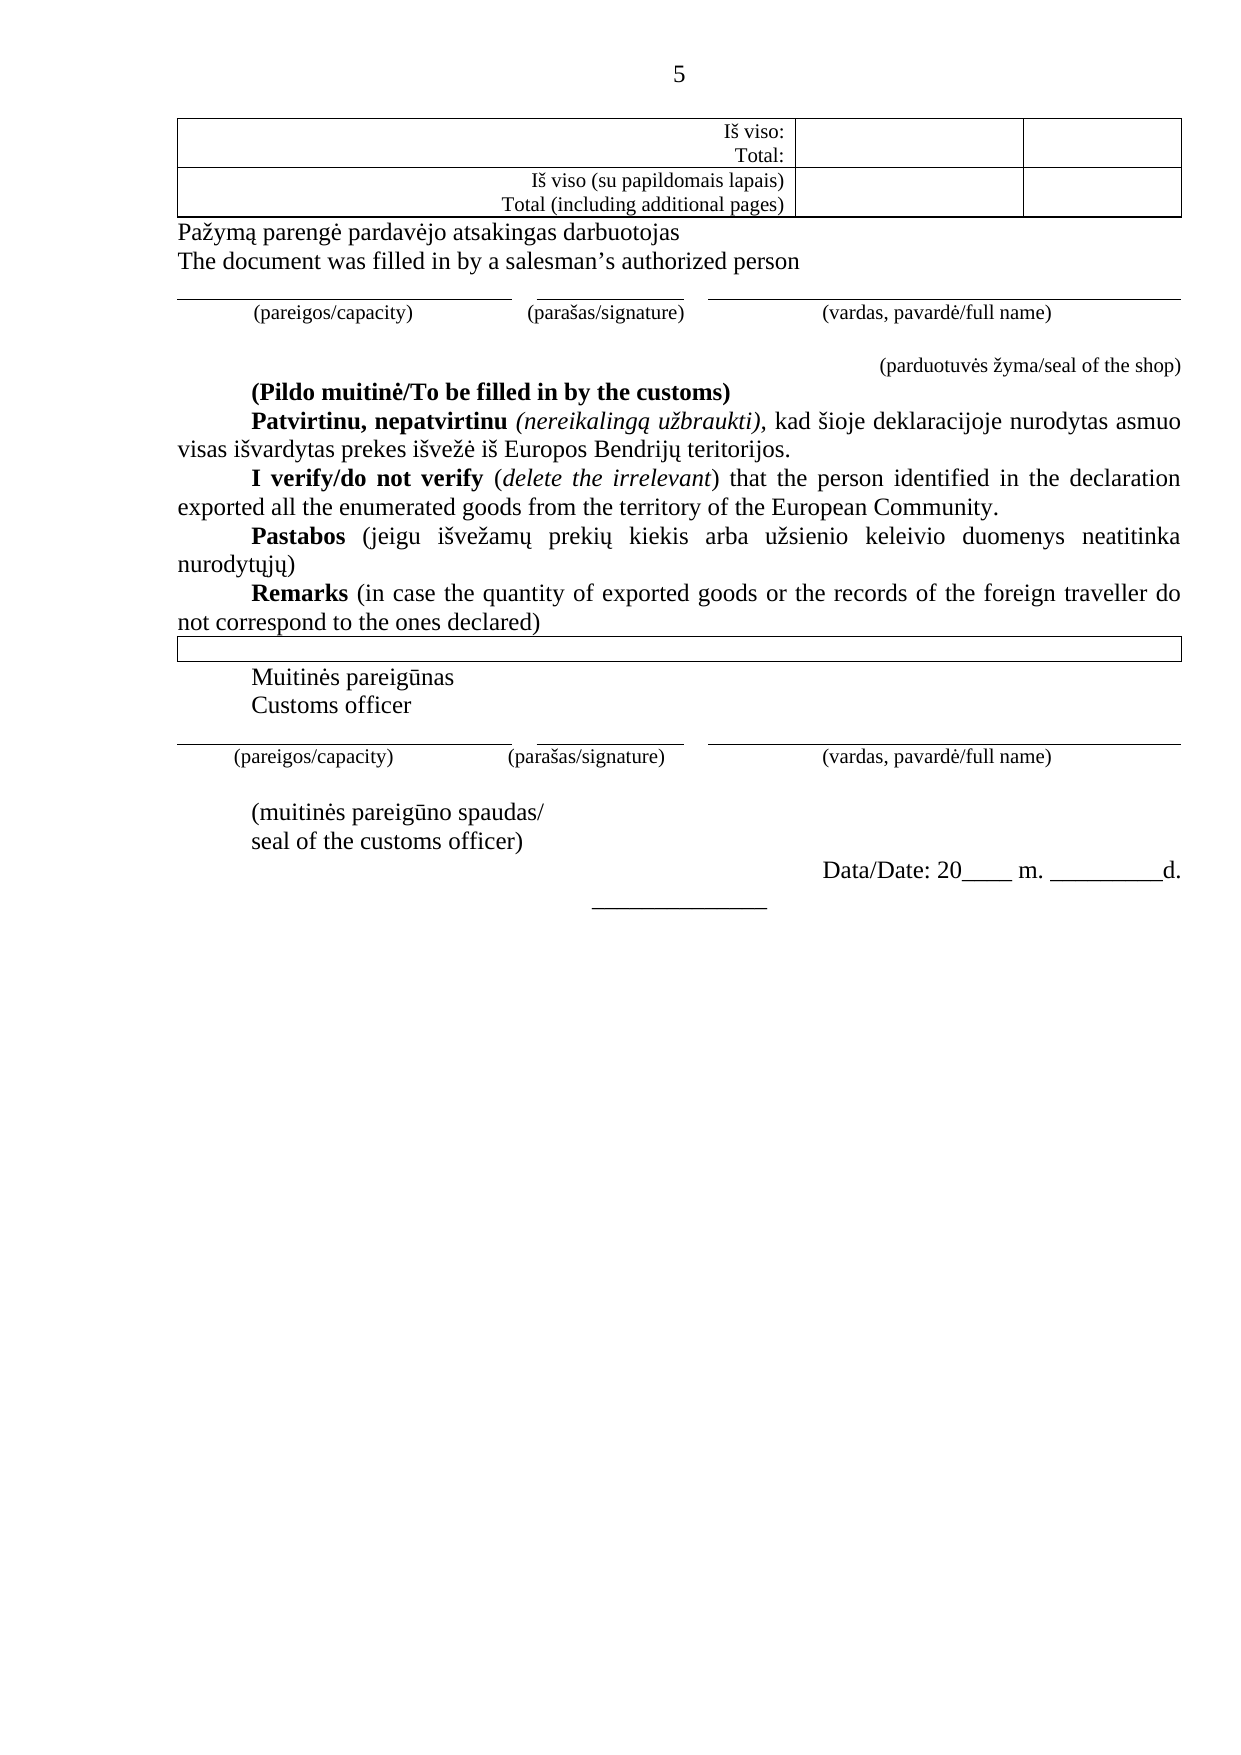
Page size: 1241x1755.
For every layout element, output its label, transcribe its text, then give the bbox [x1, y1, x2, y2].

text Remarks (in case the quantity of exported goods or the records of the foreign traveller do not correspond to the ones declared) [177, 578, 1181, 636]
table_header [537, 719, 683, 743]
text Pastabos (jeigu išvežamų prekių kiekis arba užsienio keleivio duomenys neatitinka nurodytųjų) [177, 521, 1181, 578]
table_cell [796, 119, 1023, 167]
table_header [708, 719, 1181, 743]
text Data/Date: 20____ m. _________d. [177, 855, 1181, 883]
table_cell [1024, 168, 1181, 216]
table_header [537, 275, 683, 299]
table_cell [796, 168, 1023, 216]
text Customs officer [177, 691, 1181, 719]
text (muitinės pareigūno spaudas/ [251, 797, 1181, 826]
table_header [178, 637, 1181, 661]
text seal of the customs officer) [251, 826, 1181, 855]
text Patvirtinu, nepatvirtinu (nereikalingą užbraukti), kad šioje deklaracijoje nurodytas asmuo visas išvardytas prekes išvežė iš Europos Bendrijų teritorijos. [177, 406, 1181, 463]
table_header [177, 275, 512, 299]
text (parduotuvės žyma/seal of the shop) [252, 353, 1181, 377]
table_header [512, 275, 537, 299]
text Muitinės pareigūnas [177, 662, 1181, 691]
text The document was filled in by a salesman’s authorized person [177, 246, 1181, 275]
table_header [177, 719, 512, 743]
table_cell Iš viso: Total: [178, 119, 795, 167]
text (Pildo muitinė/To be filled in by the customs) [177, 377, 1181, 406]
table_header [512, 719, 537, 743]
table_header [684, 275, 708, 299]
table_header [684, 719, 708, 743]
table_cell Iš viso (su papildomais lapais) Total (including additional pages) [178, 168, 795, 216]
text I verify/do not verify (delete the irrelevant) that the person identified in the declaration exported all the enumerated goods from the territory of the European Community. [177, 463, 1181, 521]
table_header [708, 275, 1181, 299]
text ______________ [177, 883, 1181, 912]
text (pareigos/capacity) (parašas/signature) (vardas, pavardė/full name) [177, 300, 1181, 324]
text Pažymą parengė pardavėjo atsakingas darbuotojas [177, 218, 1181, 246]
table_cell [1024, 119, 1181, 167]
text (pareigos/capacity) (parašas/signature) (vardas, pavardė/full name) [177, 744, 1181, 768]
